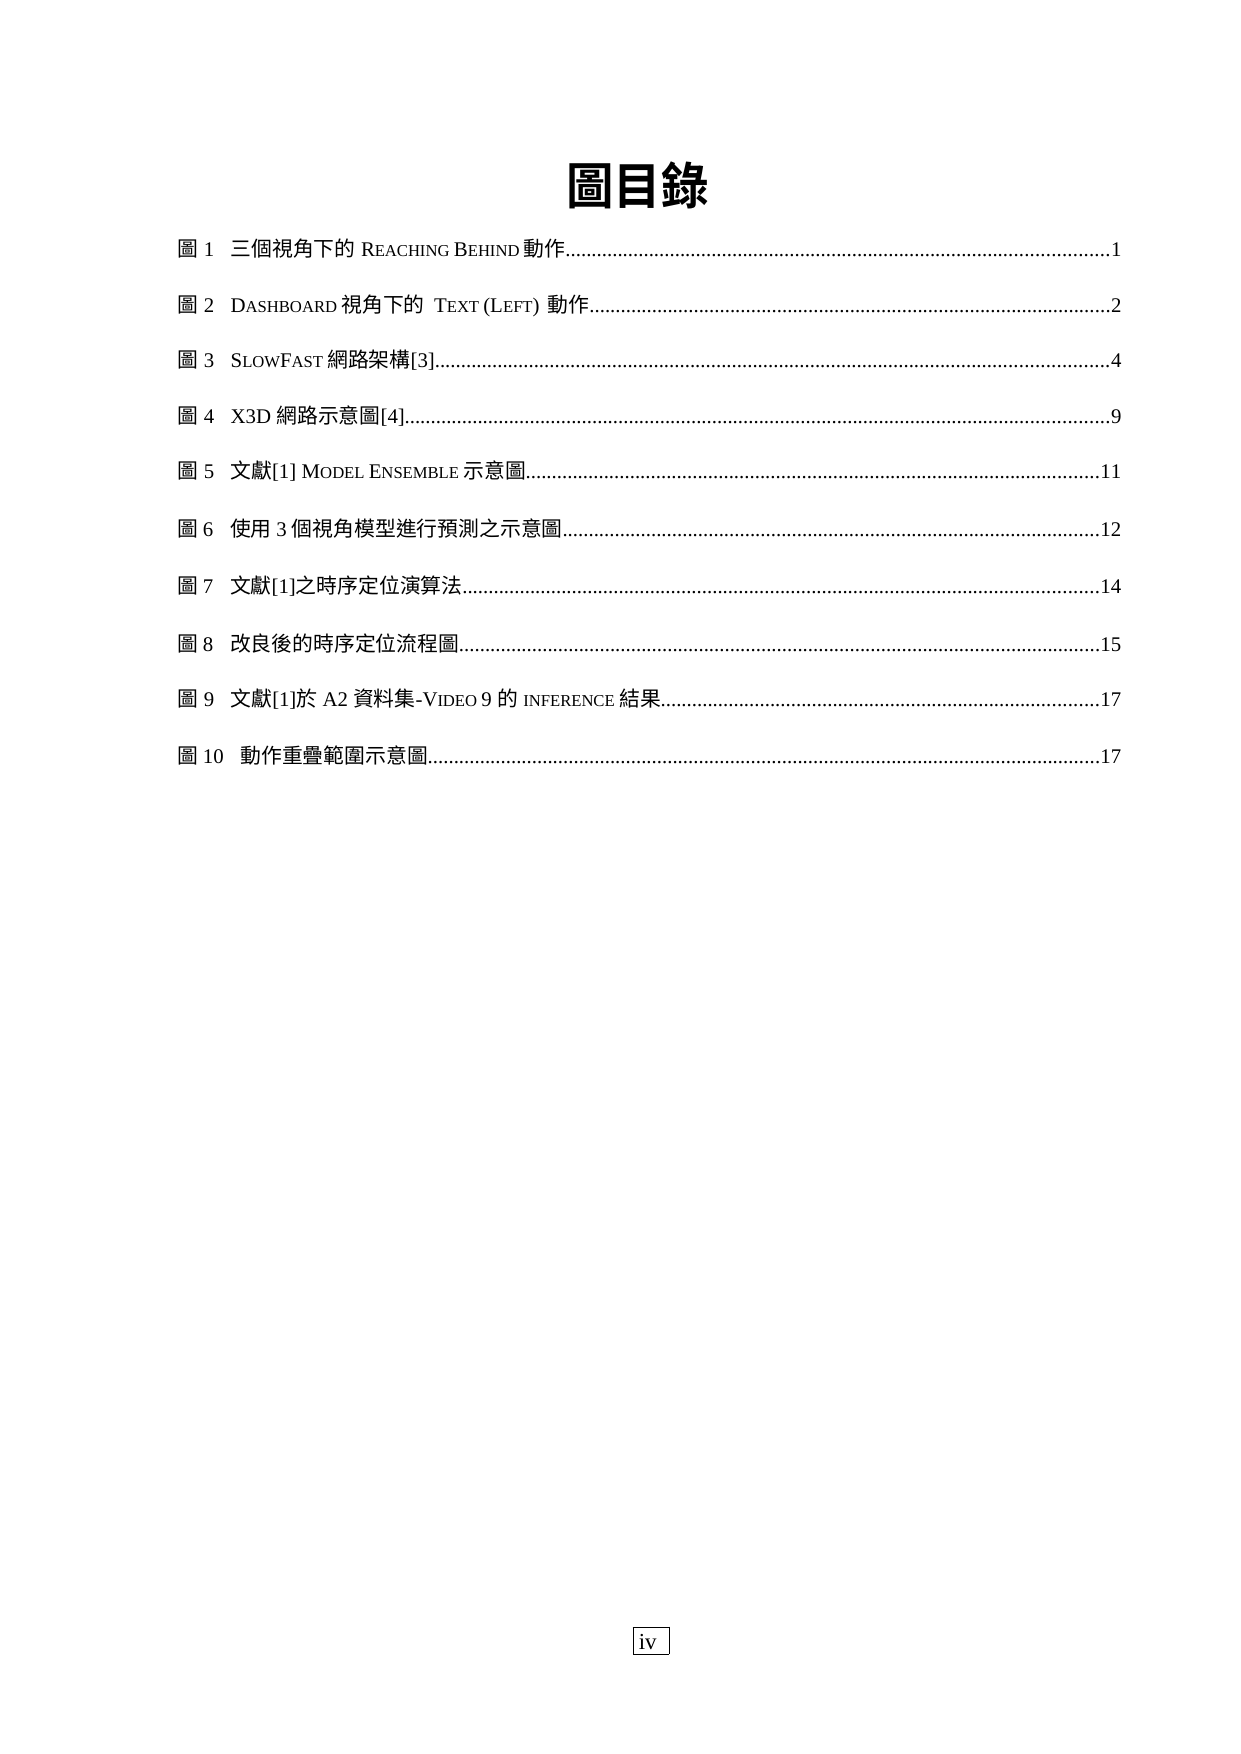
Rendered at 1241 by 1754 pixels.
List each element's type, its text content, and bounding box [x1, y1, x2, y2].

text 圖 3 SLOWFAST 網路架構[3] 4 [177, 346, 1217, 374]
text 圖 1 三個視角下的 REACHING BEHIND 動作 1 [177, 234, 1217, 263]
text 圖 4 X3D 網路示意圖[4] 9 [177, 401, 1217, 429]
text 圖 10 動作重疊範圍示意圖 17 [177, 740, 1217, 770]
text 圖 9 文獻[1]於 A2 資料集-VIDEO 9 的 INFERENCE 結果 17 [177, 684, 1217, 713]
subtitle 圖目錄 [156, 150, 1118, 218]
text 圖 6 使用 3 個視角模型進行預測之示意圖 12 [177, 512, 1217, 542]
text 圖 8 改良後的時序定位流程圖 15 [177, 627, 1217, 657]
text 圖 5 文獻[1] MODEL ENSEMBLE 示意圖 11 [177, 457, 1217, 485]
text 圖 2 DASHBOARD 視角下的TEXT (LEFT) 動作 2 [177, 290, 1217, 318]
text 圖 7 文獻[1]之時序定位演算法 14 [177, 569, 1217, 600]
